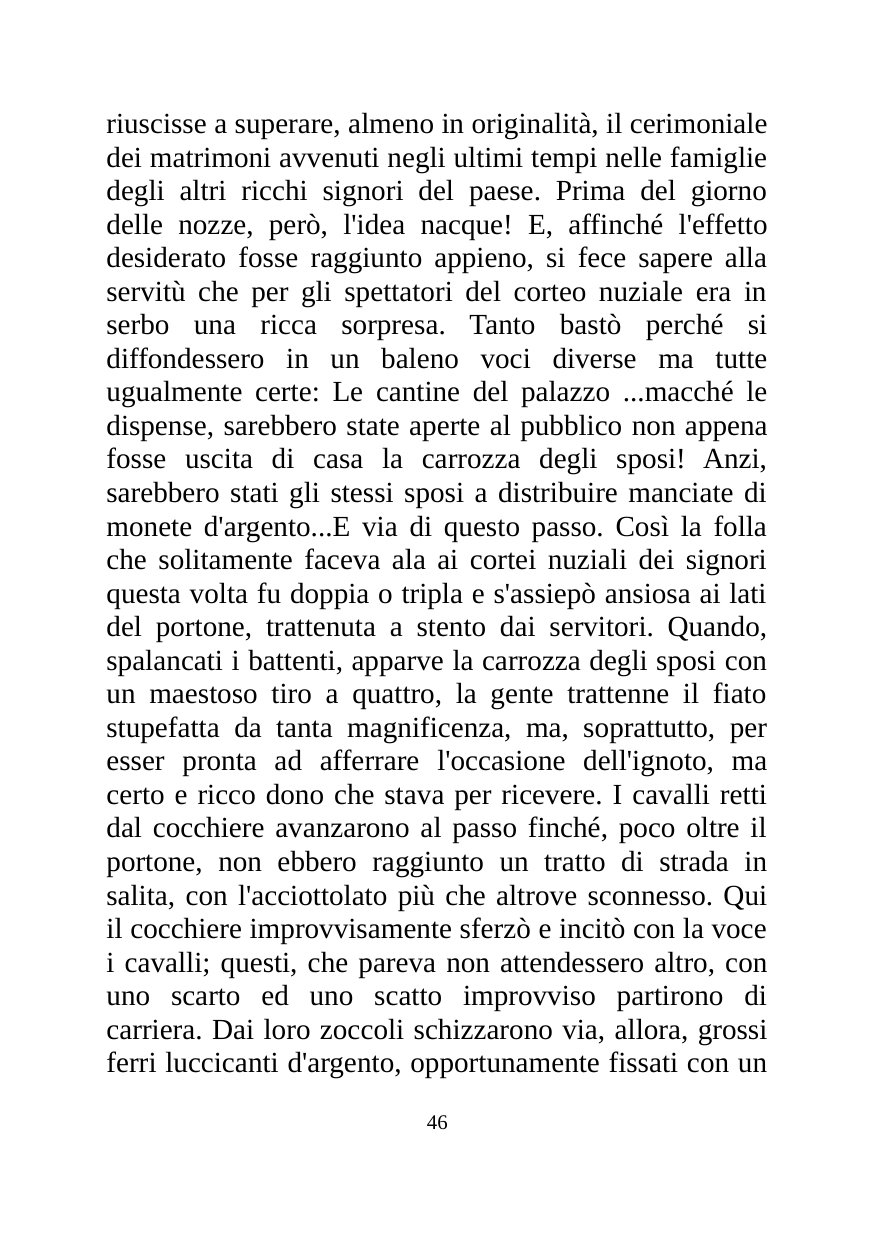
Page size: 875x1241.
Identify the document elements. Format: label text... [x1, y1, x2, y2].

text riuscisse a superare, almeno in originalità, il cerimoniale dei matrimoni avvenuti negli ultimi tempi nelle famiglie degli altri ricchi signori del paese. Prima del giorno delle nozze, però, l'idea nacque! E, affinché l'effetto desiderato fosse raggiunto appieno, si fece sapere alla servitù che per gli spettatori del corteo nuziale era in serbo una ricca sorpresa. Tanto bastò perché si diffondessero in un baleno voci diverse ma tutte ugualmente certe: Le cantine del palazzo ...macché le dispense, sarebbero state aperte al pubblico non appena fosse uscita di casa la carrozza degli sposi! Anzi, sarebbero stati gli stessi sposi a distribuire manciate di monete d'argento...E via di questo passo. Così la folla che solitamente faceva ala ai cortei nuziali dei signori questa volta fu doppia o tripla e s'assiepò ansiosa ai lati del portone, trattenuta a stento dai servitori. Quando, spalancati i battenti, apparve la carrozza degli sposi con un maestoso tiro a quattro, la gente trattenne il fiato stupefatta da tanta magnificenza, ma, soprattutto, per esser pronta ad afferrare l'occasione dell'ignoto, ma certo e ricco dono che stava per ricevere. I cavalli retti dal cocchiere avanzarono al passo finché, poco oltre il portone, non ebbero raggiunto un tratto di strada in salita, con l'acciottolato più che altrove sconnesso. Qui il cocchiere improvvisamente sferzò e incitò con la voce i cavalli; questi, che pareva non attendessero altro, con uno scarto ed uno scatto improvviso partirono di carriera. Dai loro zoccoli schizzarono via, allora, grossi ferri luccicanti d'argento, opportunamente fissati con un [106, 106, 768, 1079]
